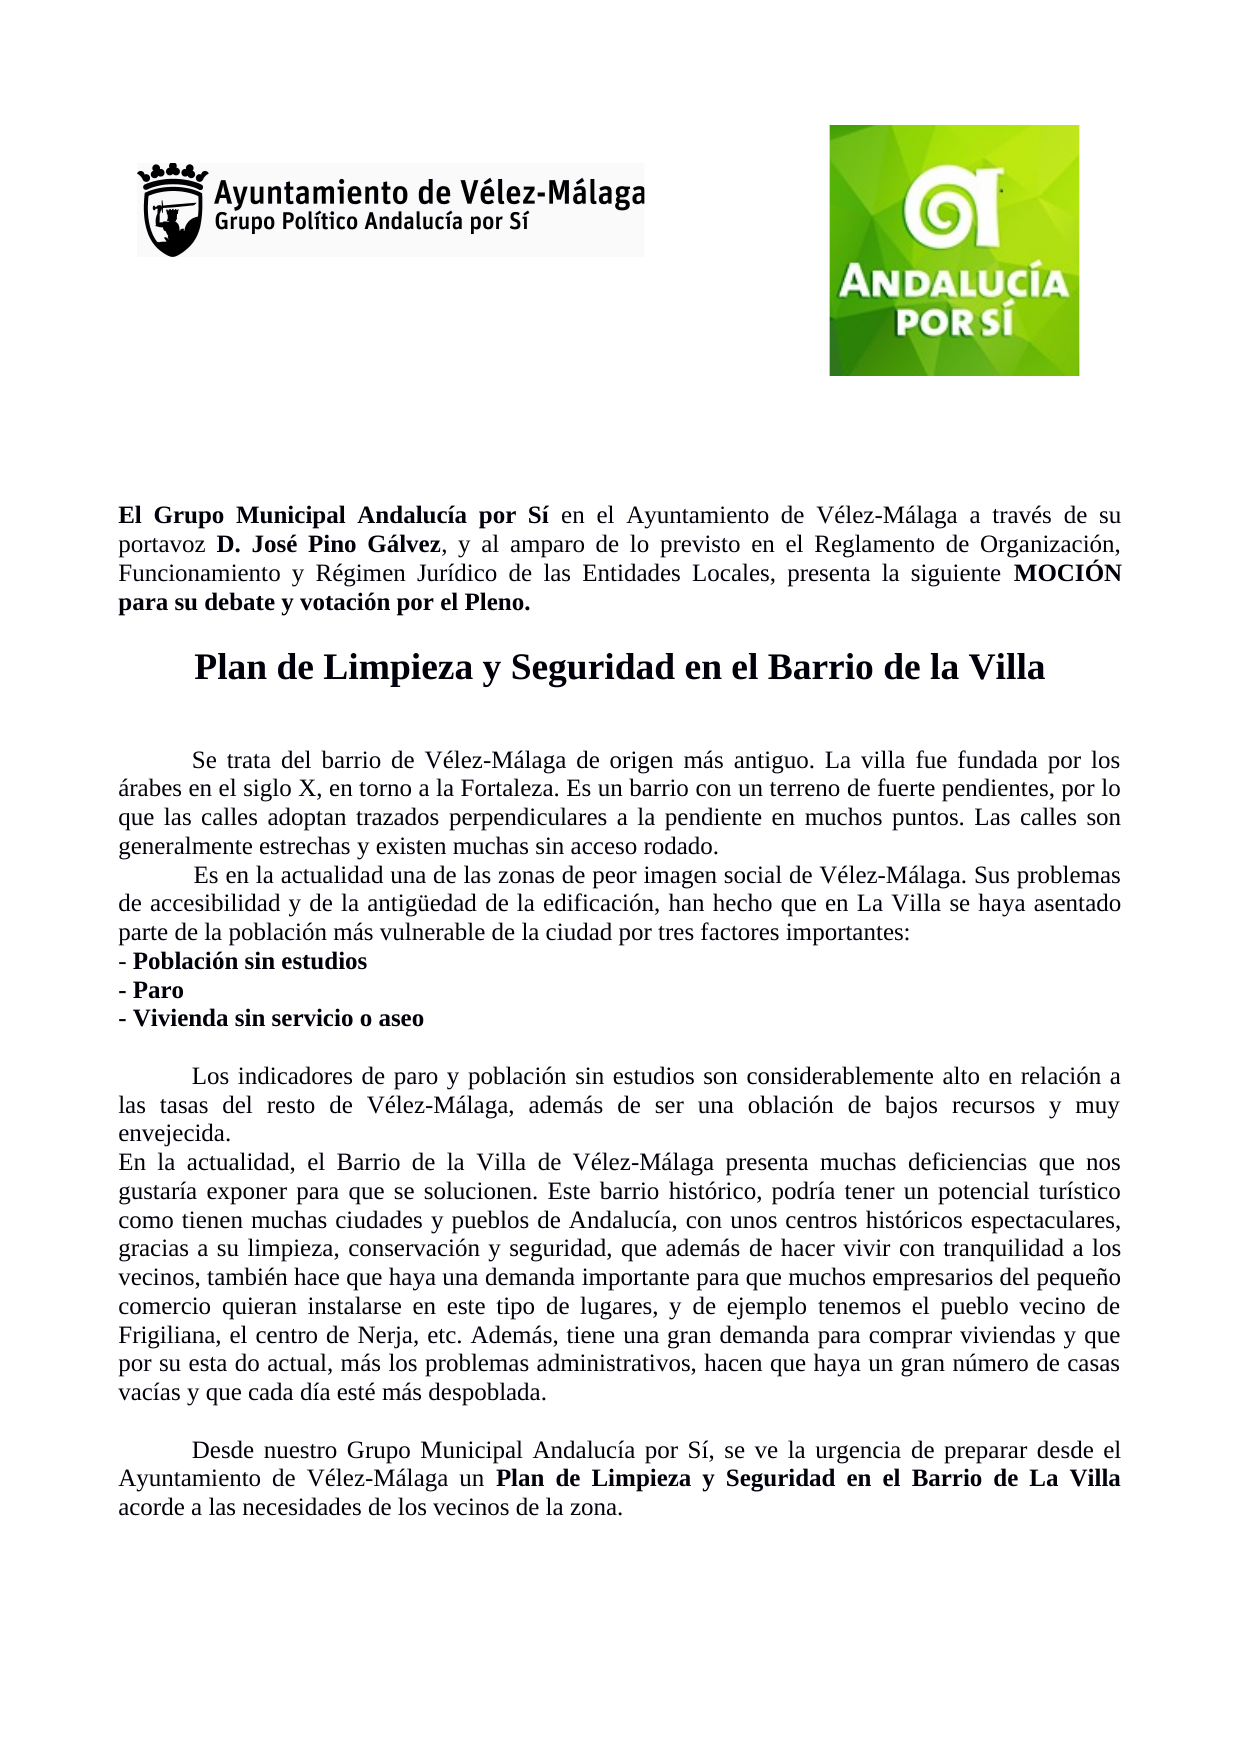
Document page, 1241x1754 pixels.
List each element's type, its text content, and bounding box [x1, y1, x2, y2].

text - Paro [118, 975, 1122, 1003]
text En la actualidad, el Barrio de la Villa de Vélez-Málaga presenta muchas deficiencias que nos gustaría exponer para que se solucionen. Este barrio histórico, podría tener un potencial turístico como tienen muchas ciudades y pueblos de Andalucía, con unos centros históricos espectaculares, gracias a su limpieza, conservación y seguridad, que además de hacer vivir con tranquilidad a los vecinos, también hace que haya una demanda importante para que muchos empresarios del pequeño comercio quieran instalarse en este tipo de lugares, y de ejemplo tenemos el pueblo vecino de Frigiliana, el centro de Nerja, etc. Además, tiene una gran demanda para comprar viviendas y que por su esta do actual, más los problemas administrativos, hacen que haya un gran número de casas vacías y que cada día esté más despoblada. [118, 1147, 1122, 1406]
picture [829, 125, 1080, 376]
text - Vivienda sin servicio o aseo [118, 1003, 1122, 1032]
text Es en la actualidad una de las zonas de peor imagen social de Vélez-Málaga. Sus problemas de accesibilidad y de la antigüedad de la edificación, han hecho que en La Villa se haya asentado parte de la población más vulnerable de la ciudad por tres factores importantes: [118, 860, 1122, 946]
text - Población sin estudios [118, 946, 1122, 975]
text Los indicadores de paro y población sin estudios son considerablemente alto en relación a las tasas del resto de Vélez-Málaga, además de ser una oblación de bajos recursos y muy envejecida. [118, 1061, 1122, 1147]
text Se trata del barrio de Vélez-Málaga de origen más antiguo. La villa fue fundada por los árabes en el siglo X, en torno a la Fortaleza. Es un barrio con un terreno de fuerte pendientes, por lo que las calles adoptan trazados perpendiculares a la pendiente en muchos puntos. Las calles son generalmente estrechas y existen muchas sin acceso rodado. [118, 745, 1122, 860]
text Plan de Limpieza y Seguridad en el Barrio de la Villa [118, 644, 1122, 687]
text Desde nuestro Grupo Municipal Andalucía por Sí, se ve la urgencia de preparar desde el Ayuntamiento de Vélez-Málaga un Plan de Limpieza y Seguridad en el Barrio de La Villa acorde a las necesidades de los vecinos de la zona. [118, 1435, 1122, 1521]
picture [137, 163, 645, 257]
text El Grupo Municipal Andalucía por Sí en el Ayuntamiento de Vélez-Málaga a través de su portavoz D. José Pino Gálvez, y al amparo de lo previsto en el Reglamento de Organización, Funcionamiento y Régimen Jurídico de las Entidades Locales, presenta la siguiente MOCIÓN para su debate y votación por el Pleno. [118, 500, 1122, 615]
